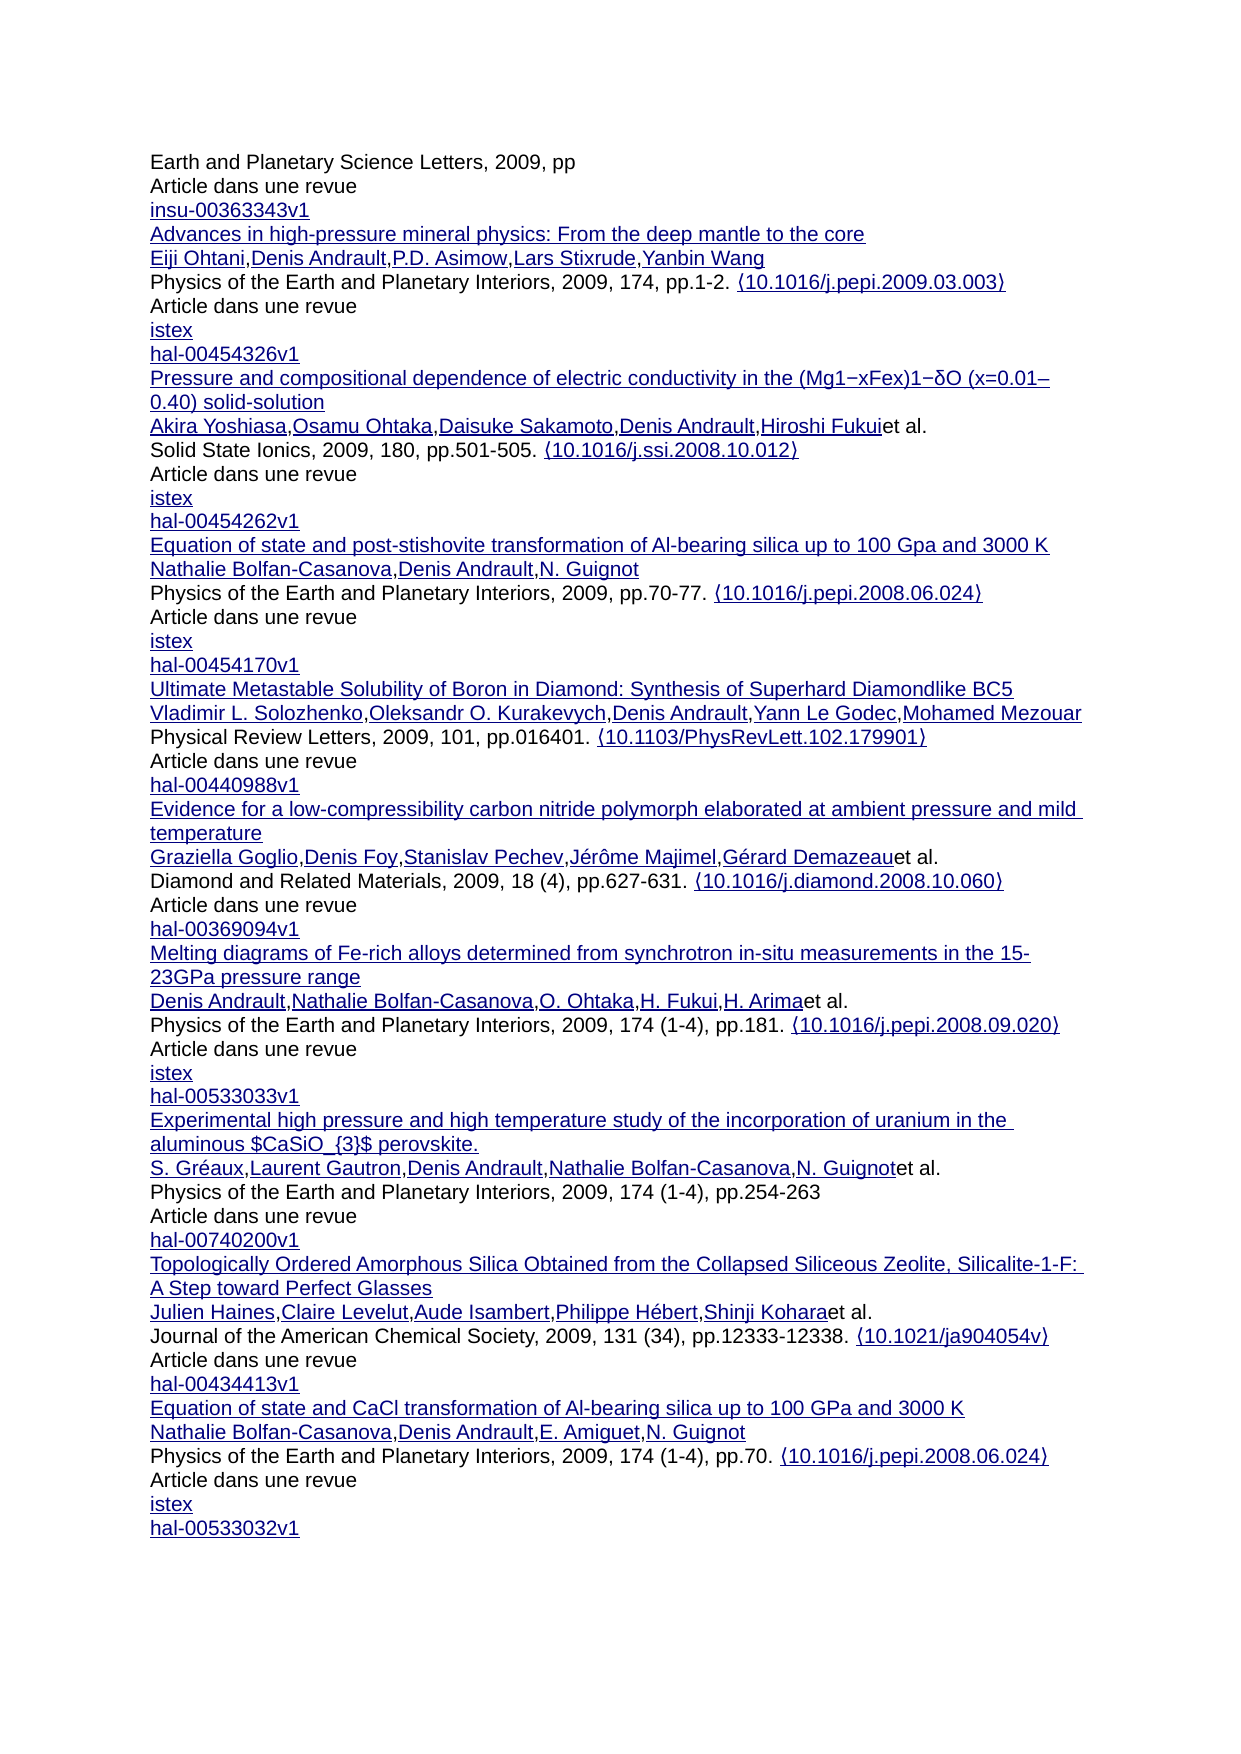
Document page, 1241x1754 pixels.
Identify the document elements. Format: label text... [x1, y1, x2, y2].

table_cell Evidence for a low-compressibility carbon nitride polymorph elaborated at ambient pressure and mild temperature Graziella Goglio,Denis Foy,Stanislav Pechev,Jérôme Majimel,Gérard Demazeauet al. Diamond and Related Materials, 2009, 18 (4), pp.627-631. ⟨10.1016/j.diamond.2008.10.060⟩ Article dans une revue hal-00369094v1 [150, 797, 1090, 941]
table_cell Equation of state and CaCl transformation of Al-bearing silica up to 100 GPa and 3000 K Nathalie Bolfan-Casanova,Denis Andrault,E. Amiguet,N. Guignot Physics of the Earth and Planetary Interiors, 2009, 174 (1-4), pp.70. ⟨10.1016/j.pepi.2008.06.024⟩ Article dans une revue istex hal-00533032v1 [150, 1396, 1090, 1539]
table_cell Melting diagrams of Fe-rich alloys determined from synchrotron in-situ measurements in the 15-23GPa pressure range Denis Andrault,Nathalie Bolfan-Casanova,O. Ohtaka,H. Fukui,H. Arimaet al. Physics of the Earth and Planetary Interiors, 2009, 174 (1-4), pp.181. ⟨10.1016/j.pepi.2008.09.020⟩ Article dans une revue istex hal-00533033v1 [150, 941, 1090, 1108]
table_cell Ultimate Metastable Solubility of Boron in Diamond: Synthesis of Superhard Diamondlike BC5 Vladimir L. Solozhenko,Oleksandr O. Kurakevych,Denis Andrault,Yann Le Godec,Mohamed Mezouar Physical Review Letters, 2009, 101, pp.016401. ⟨10.1103/PhysRevLett.102.179901⟩ Article dans une revue hal-00440988v1 [150, 677, 1090, 797]
table_cell Topologically Ordered Amorphous Silica Obtained from the Collapsed Siliceous Zeolite, Silicalite-1-F: A Step toward Perfect Glasses Julien Haines,Claire Levelut,Aude Isambert,Philippe Hébert,Shinji Koharaet al. Journal of the American Chemical Society, 2009, 131 (34), pp.12333-12338. ⟨10.1021/ja904054v⟩ Article dans une revue hal-00434413v1 [150, 1252, 1090, 1396]
table_cell Earth and Planetary Science Letters, 2009, pp Article dans une revue insu-00363343v1 [150, 150, 1090, 222]
table_cell Pressure and compositional dependence of electric conductivity in the (Mg1−xFex)1−δO (x=0.01–0.40) solid-solution Akira Yoshiasa,Osamu Ohtaka,Daisuke Sakamoto,Denis Andrault,Hiroshi Fukuiet al. Solid State Ionics, 2009, 180, pp.501-505. ⟨10.1016/j.ssi.2008.10.012⟩ Article dans une revue istex hal-00454262v1 [150, 366, 1090, 533]
table_cell Experimental high pressure and high temperature study of the incorporation of uranium in the aluminous $CaSiO_{3}$ perovskite. S. Gréaux,Laurent Gautron,Denis Andrault,Nathalie Bolfan-Casanova,N. Guignotet al. Physics of the Earth and Planetary Interiors, 2009, 174 (1-4), pp.254-263 Article dans une revue hal-00740200v1 [150, 1108, 1090, 1252]
table_cell Advances in high-pressure mineral physics: From the deep mantle to the core Eiji Ohtani,Denis Andrault,P.D. Asimow,Lars Stixrude,Yanbin Wang Physics of the Earth and Planetary Interiors, 2009, 174, pp.1-2. ⟨10.1016/j.pepi.2009.03.003⟩ Article dans une revue istex hal-00454326v1 [150, 222, 1090, 366]
table_cell Equation of state and post-stishovite transformation of Al-bearing silica up to 100 Gpa and 3000 K Nathalie Bolfan-Casanova,Denis Andrault,N. Guignot Physics of the Earth and Planetary Interiors, 2009, pp.70-77. ⟨10.1016/j.pepi.2008.06.024⟩ Article dans une revue istex hal-00454170v1 [150, 533, 1090, 677]
